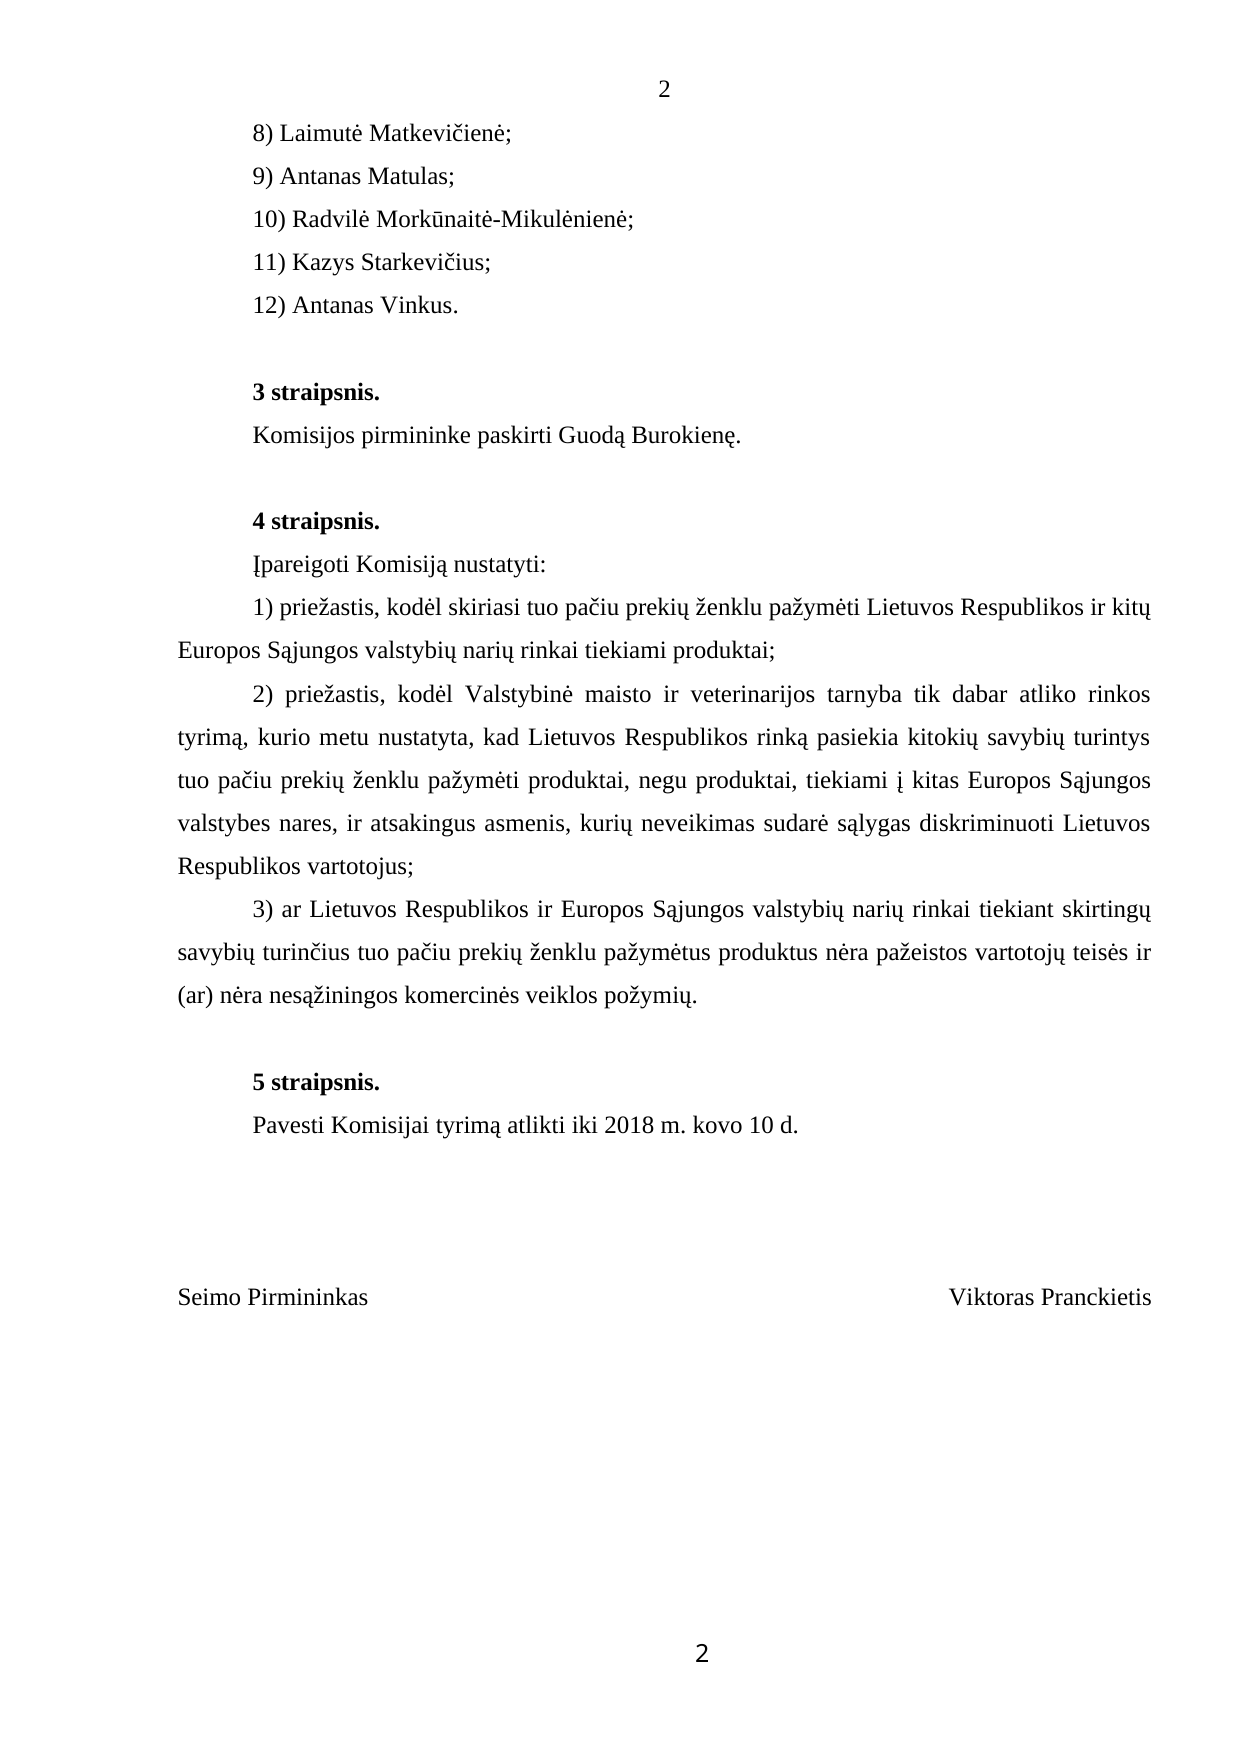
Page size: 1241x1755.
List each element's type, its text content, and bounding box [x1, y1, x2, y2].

text 3) ar Lietuvos Respublikos ir Europos Sąjungos valstybių narių rinkai tiekiant skirtingų savybių turinčius tuo pačiu prekių ženklu pažymėtus produktus nėra pažeistos vartotojų teisės ir (ar) nėra nesąžiningos komercinės veiklos požymių. [177, 894, 1152, 1009]
text 12) Antanas Vinkus. [177, 291, 1152, 319]
text 10) Radvilė Morkūnaitė-Mikulėnienė; [177, 204, 1152, 233]
text Komisijos pirmininke paskirti Guodą Burokienę. [177, 420, 1152, 449]
text 2) priežastis, kodėl Valstybinė maisto ir veterinarijos tarnyba tik dabar atliko rinkos tyrimą, kurio metu nustatyta, kad Lietuvos Respublikos rinką pasiekia kitokių savybių turintys tuo pačiu prekių ženklu pažymėti produktai, negu produktai, tiekiami į kitas Europos Sąjungos valstybes nares, ir atsakingus asmenis, kurių neveikimas sudarė sąlygas diskriminuoti Lietuvos Respublikos vartotojus; [177, 679, 1152, 880]
text 4 straipsnis. [177, 506, 1152, 535]
text 1) priežastis, kodėl skiriasi tuo pačiu prekių ženklu pažymėti Lietuvos Respublikos ir kitų Europos Sąjungos valstybių narių rinkai tiekiami produktai; [177, 592, 1152, 664]
text 9) Antanas Matulas; [177, 161, 1152, 190]
text 5 straipsnis. [177, 1067, 1152, 1096]
text 3 straipsnis. [177, 377, 1152, 406]
text Įpareigoti Komisiją nustatyti: [177, 549, 1152, 578]
text 8) Laimutė Matkevičienė; [177, 118, 1152, 147]
text 11) Kazys Starkevičius; [177, 247, 1152, 276]
text Seimo Pirmininkas Viktoras Pranckietis [177, 1282, 1152, 1311]
text Pavesti Komisijai tyrimą atlikti iki 2018 m. kovo 10 d. [177, 1110, 1152, 1139]
